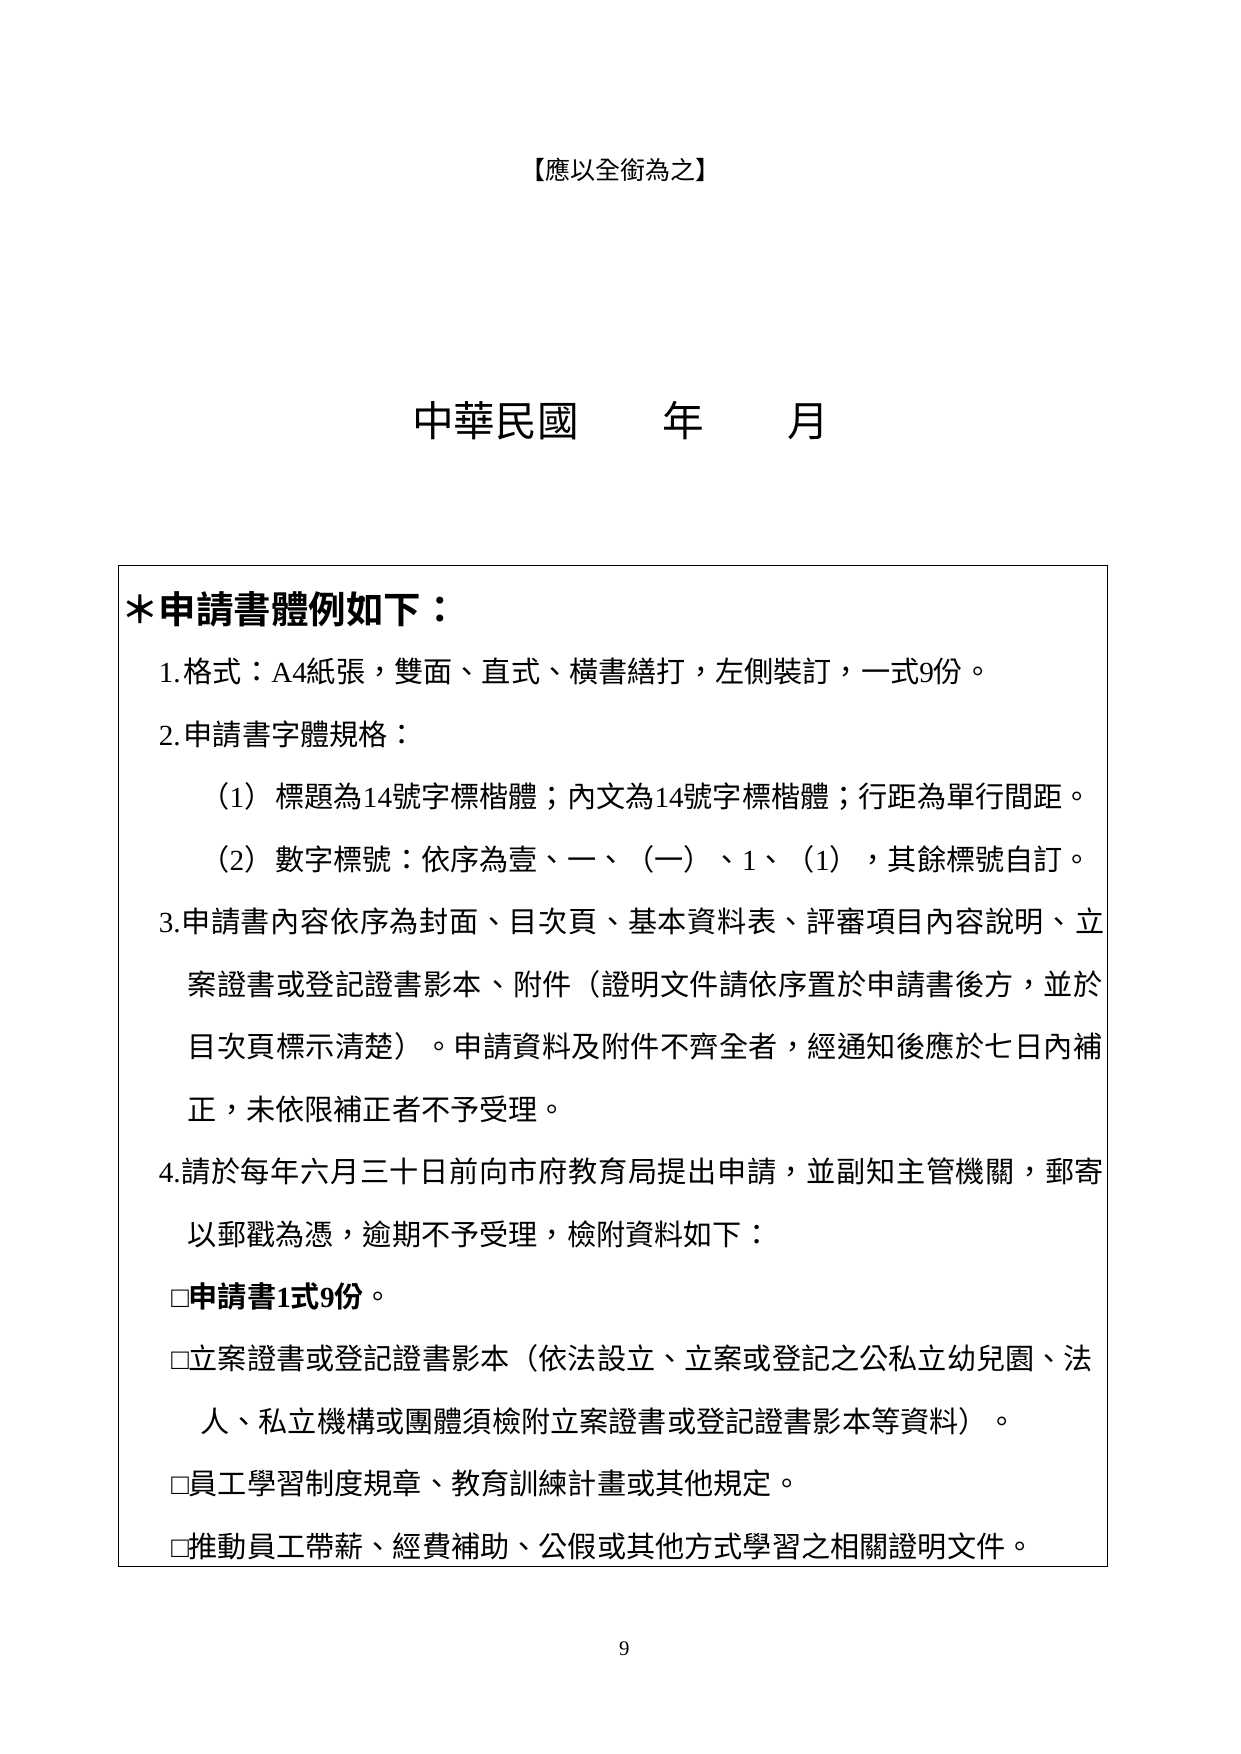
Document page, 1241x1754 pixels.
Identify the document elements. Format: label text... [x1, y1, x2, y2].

text 【應以全銜為之】 [118, 127, 1122, 189]
table_header ＊申請書體例如下： 格式：A4紙張，雙面、直式、橫書繕打，左側裝訂，一式9份。 申請書字體規格： 標題為14號字標楷體；內文為14號字標楷體；行距為單行間距。 數字標號：依序為壹、一、（一）、1、（1），其餘標號自訂。 3.申請書內容依序為封面、目次頁、基本資料表、評審項目內容說明、立案證書或登記證書影本、附件（證明文件請依序置於申請書後方，並於目次頁標示清楚）。申請資料及附件不齊全者，經通知後應於七日內補正，未依限補正者不予受理。 4.請於每年六月三十日前向市府教育局提出申請，並副知主管機關，郵寄以郵戳為憑，逾期不予受理，檢附資料如下： □申請書1式9份。 □立案證書或登記證書影本（依法設立、立案或登記之公私立幼兒園、法人、私立機構或團體須檢附立案證書或登記證書影本等資料）。 □員工學習制度規章、教育訓練計畫或其他規定。 □推動員工帶薪、經費補助、公假或其他方式學習之相關證明文件。 [119, 566, 1107, 1566]
text 中華民國 年 月 [118, 377, 1122, 439]
